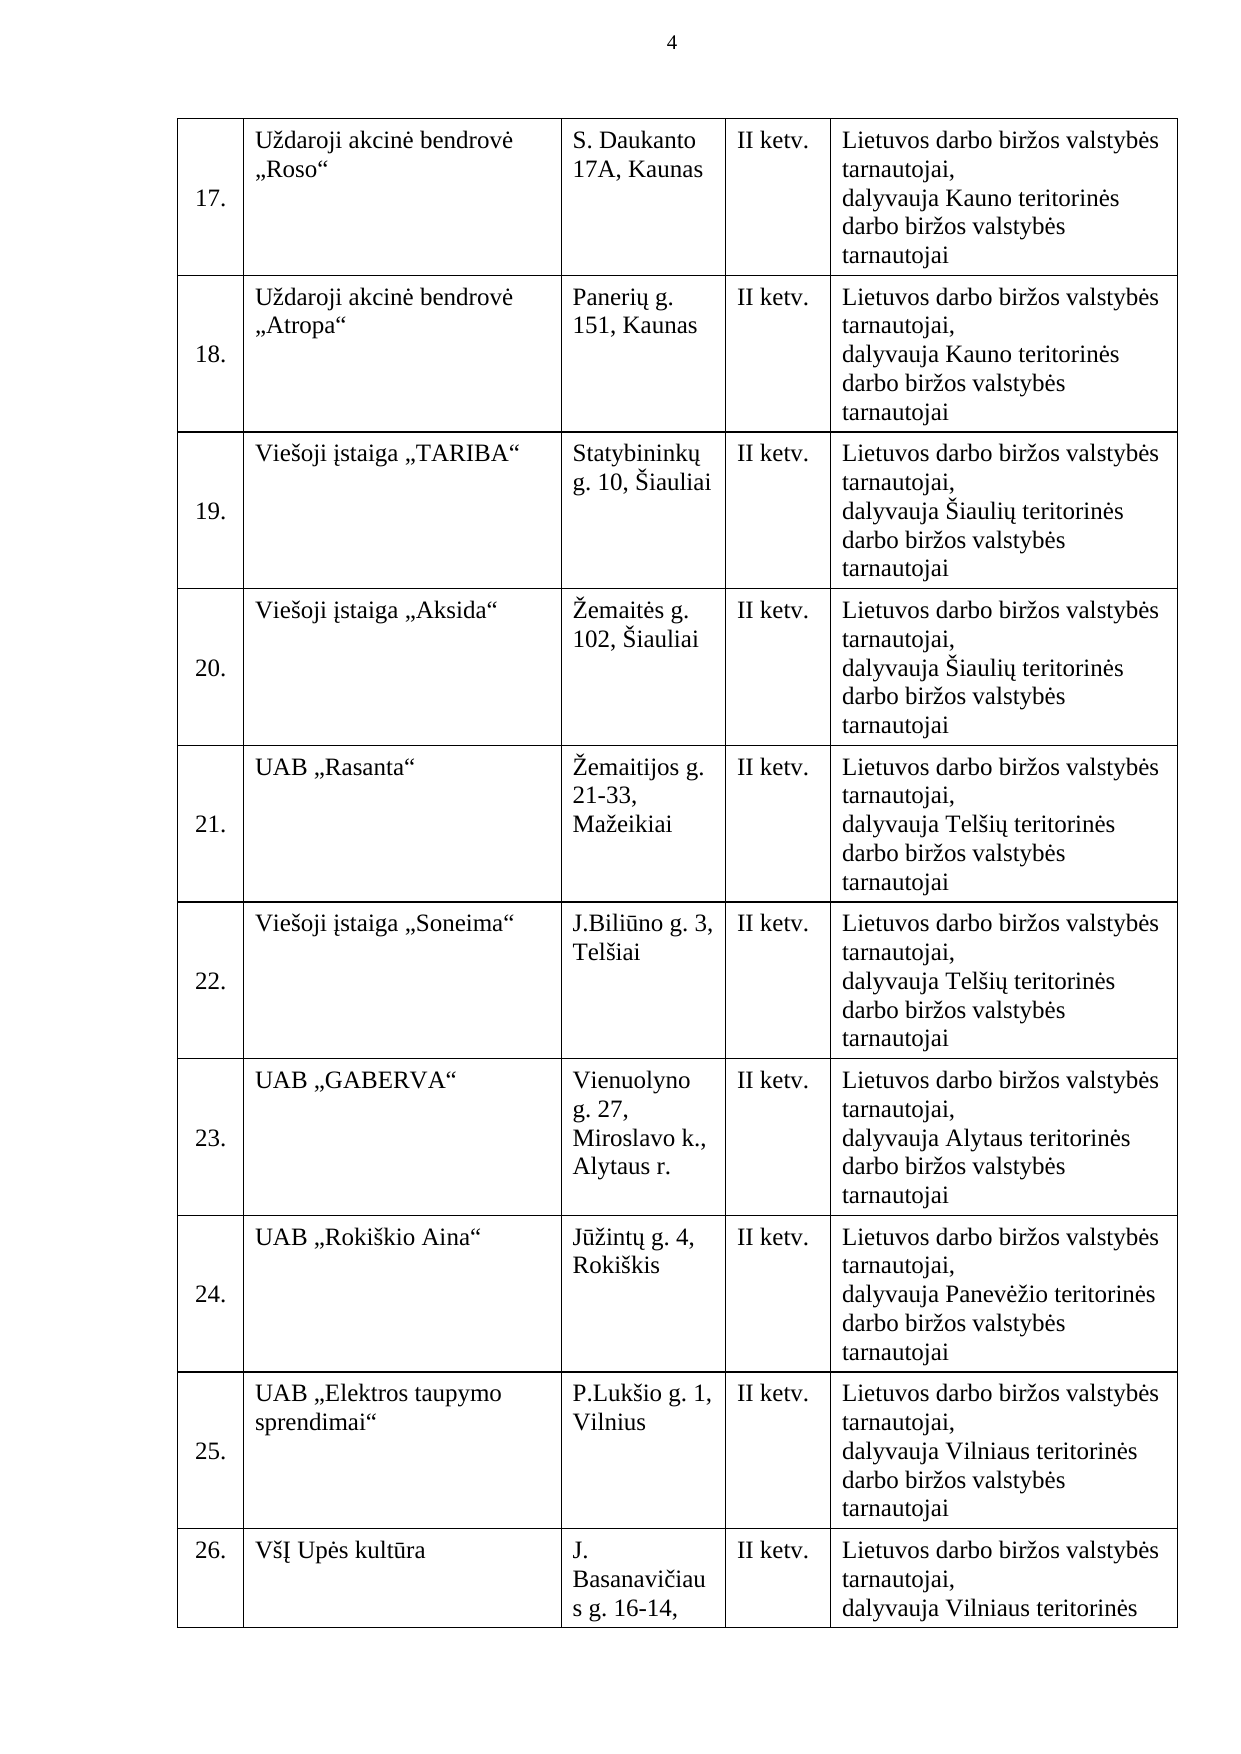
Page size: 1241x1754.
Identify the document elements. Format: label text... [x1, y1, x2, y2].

table_cell UAB „GABERVA“ [244, 1059, 561, 1215]
table_cell II ketv. [726, 1059, 830, 1215]
table_cell Viešoji įstaiga „Soneima“ [244, 903, 561, 1058]
table_cell 20. [178, 589, 243, 745]
table_cell Vienuolyno g. 27, Miroslavo k., Alytaus r. [562, 1059, 725, 1215]
table_cell Lietuvos darbo biržos valstybės tarnautojai, dalyvauja Panevėžio teritorinės darbo biržos valstybės tarnautojai [831, 1216, 1177, 1371]
table_cell Žemaitės g. 102, Šiauliai [562, 589, 725, 745]
table_cell Lietuvos darbo biržos valstybės tarnautojai, dalyvauja Vilniaus teritorinės [831, 1529, 1177, 1627]
table_cell II ketv. [726, 276, 830, 431]
table_cell II ketv. [726, 1216, 830, 1371]
table_cell 25. [178, 1373, 243, 1528]
table_cell Lietuvos darbo biržos valstybės tarnautojai, dalyvauja Alytaus teritorinės darbo biržos valstybės tarnautojai [831, 1059, 1177, 1215]
table_cell Jūžintų g. 4, Rokiškis [562, 1216, 725, 1371]
table_cell UAB „Rokiškio Aina“ [244, 1216, 561, 1371]
table_cell II ketv. [726, 119, 830, 275]
table_cell II ketv. [726, 746, 830, 901]
table_cell II ketv. [726, 1529, 830, 1627]
table_cell Uždaroji akcinė bendrovė „Roso“ [244, 119, 561, 275]
table_cell II ketv. [726, 903, 830, 1058]
table_cell Žemaitijos g. 21-33, Mažeikiai [562, 746, 725, 901]
table_cell Lietuvos darbo biržos valstybės tarnautojai, dalyvauja Šiaulių teritorinės darbo biržos valstybės tarnautojai [831, 433, 1177, 588]
table_cell 24. [178, 1216, 243, 1371]
table_cell 23. [178, 1059, 243, 1215]
table_cell II ketv. [726, 1373, 830, 1528]
table_cell Lietuvos darbo biržos valstybės tarnautojai, dalyvauja Vilniaus teritorinės darbo biržos valstybės tarnautojai [831, 1373, 1177, 1528]
table_cell J.Biliūno g. 3, Telšiai [562, 903, 725, 1058]
table_cell Panerių g. 151, Kaunas [562, 276, 725, 431]
table_cell UAB „Elektros taupymo sprendimai“ [244, 1373, 561, 1528]
table_cell 19. [178, 433, 243, 588]
table_cell Lietuvos darbo biržos valstybės tarnautojai, dalyvauja Šiaulių teritorinės darbo biržos valstybės tarnautojai [831, 589, 1177, 745]
table_cell VšĮ Upės kultūra [244, 1529, 561, 1627]
table_cell II ketv. [726, 433, 830, 588]
table_cell S. Daukanto 17A, Kaunas [562, 119, 725, 275]
table_cell 22. [178, 903, 243, 1058]
table_cell 17. [178, 119, 243, 275]
table_cell J. Basanavičiaus g. 16-14, [562, 1529, 725, 1627]
table_cell 18. [178, 276, 243, 431]
table_cell P.Lukšio g. 1, Vilnius [562, 1373, 725, 1528]
table_cell 21. [178, 746, 243, 901]
table_cell Viešoji įstaiga „TARIBA“ [244, 433, 561, 588]
table_cell Viešoji įstaiga „Aksida“ [244, 589, 561, 745]
table_cell II ketv. [726, 589, 830, 745]
table_cell Uždaroji akcinė bendrovė „Atropa“ [244, 276, 561, 431]
table_cell UAB „Rasanta“ [244, 746, 561, 901]
table_cell Lietuvos darbo biržos valstybės tarnautojai, dalyvauja Kauno teritorinės darbo biržos valstybės tarnautojai [831, 276, 1177, 431]
table_cell Lietuvos darbo biržos valstybės tarnautojai, dalyvauja Kauno teritorinės darbo biržos valstybės tarnautojai [831, 119, 1177, 275]
table_cell 26. [178, 1529, 243, 1627]
table_cell Lietuvos darbo biržos valstybės tarnautojai, dalyvauja Telšių teritorinės darbo biržos valstybės tarnautojai [831, 903, 1177, 1058]
table_cell Statybininkų g. 10, Šiauliai [562, 433, 725, 588]
table_cell Lietuvos darbo biržos valstybės tarnautojai, dalyvauja Telšių teritorinės darbo biržos valstybės tarnautojai [831, 746, 1177, 901]
